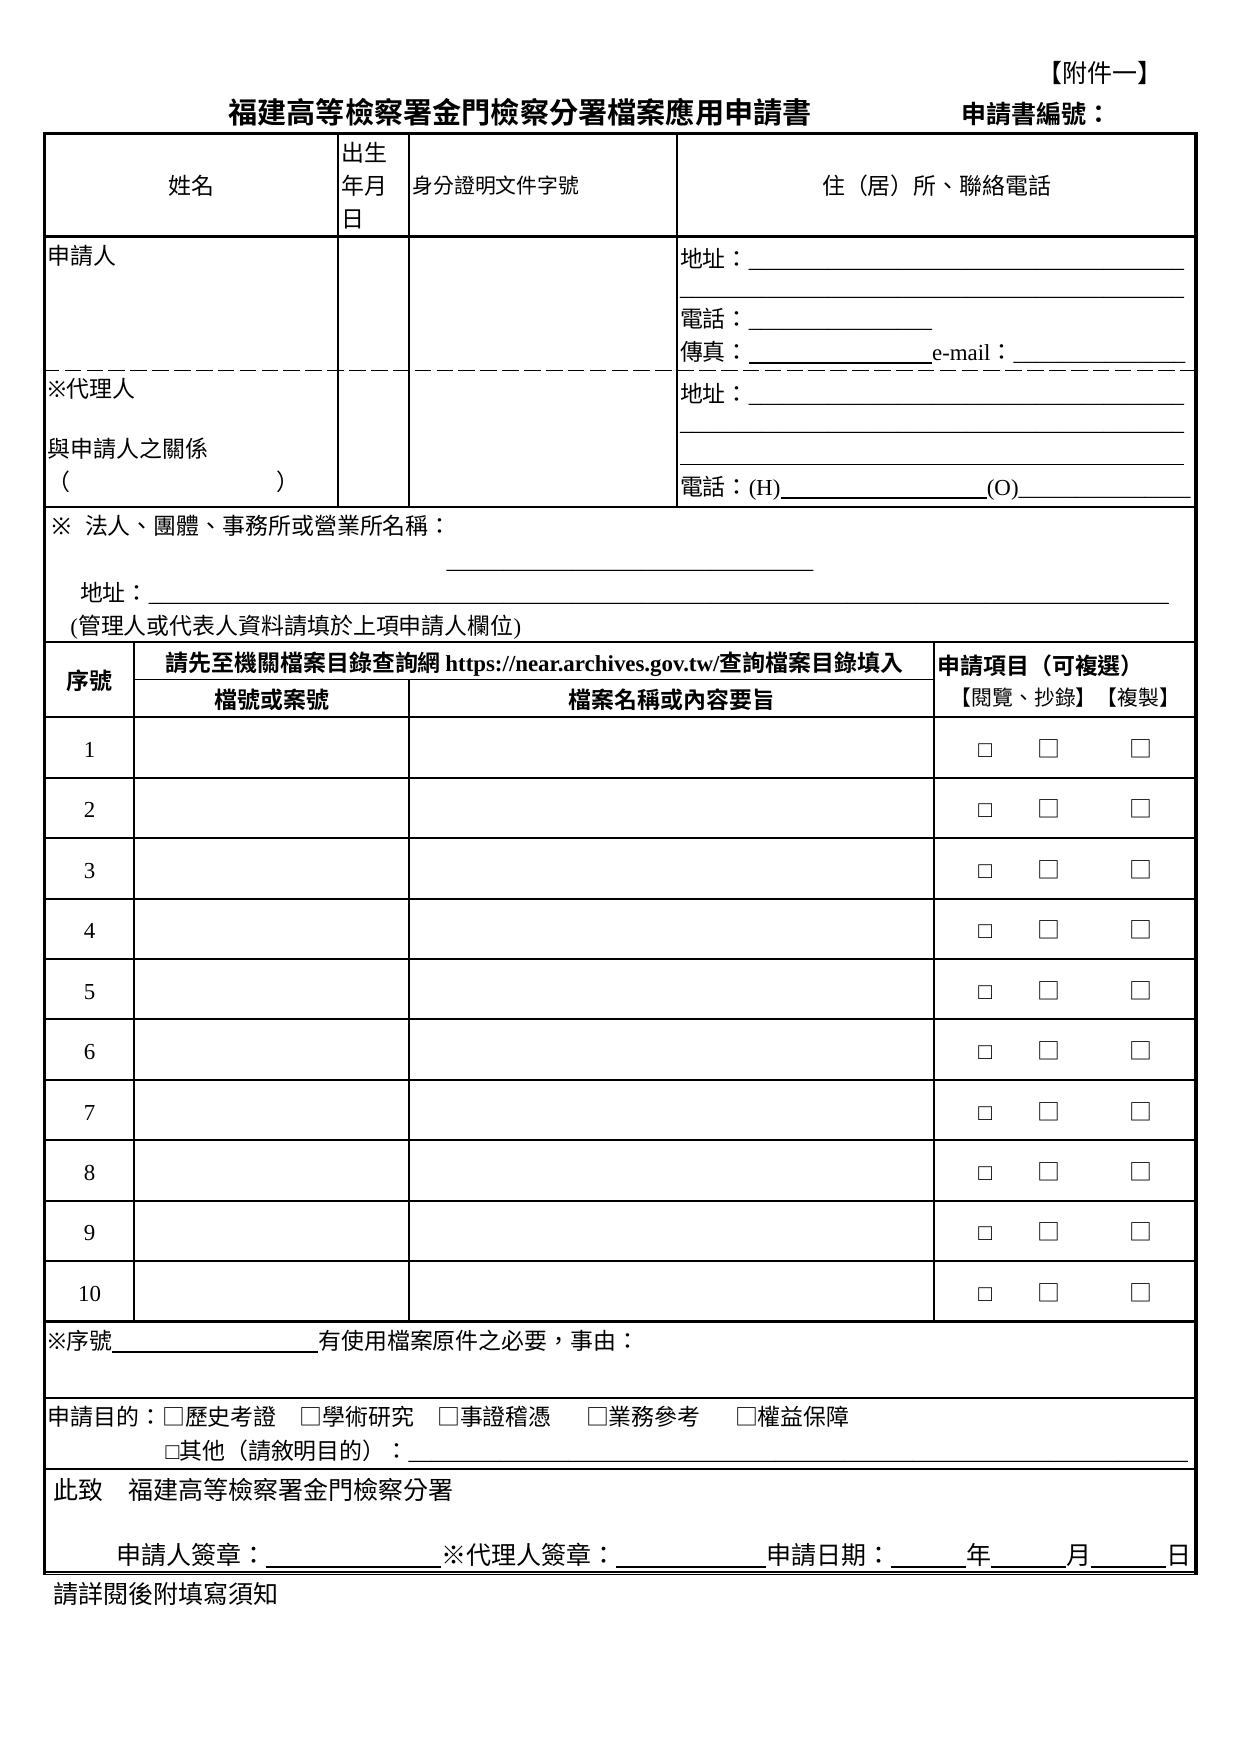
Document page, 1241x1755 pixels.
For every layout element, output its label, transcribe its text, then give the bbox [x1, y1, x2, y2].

table_cell □ □ □ [935, 1262, 1194, 1320]
table_cell 5 [46, 960, 133, 1018]
table_cell 地址：______________________________________ ____________________________________________ 電話：(H) (O)_______________ [678, 370, 1194, 506]
table_cell [410, 1262, 933, 1320]
table_cell 檔案名稱或內容要旨 [410, 680, 933, 716]
table_cell [410, 1020, 933, 1079]
table_cell ※序號 有使用檔案原件之必要，事由： [46, 1323, 1194, 1397]
table_cell [135, 839, 408, 897]
table_cell [410, 1081, 933, 1139]
table_header 姓名 [46, 135, 337, 234]
table_cell ※代理人 與申請人之關係 （ ） [46, 370, 337, 506]
table_cell 檔號或案號 [135, 680, 408, 716]
table_cell [410, 960, 933, 1018]
table_cell [410, 238, 676, 370]
table_cell 申請項目（可複選） 【閱覽、抄錄】【複製】 [935, 643, 1194, 716]
table_header 住（居）所、聯絡電話 [678, 135, 1194, 234]
table_header 身分證明文件字號 [410, 135, 676, 234]
table_cell □ □ □ [935, 1020, 1194, 1079]
table_cell [135, 1020, 408, 1079]
table_cell 法人、團體、事務所或營業所名稱： ________________________________ 地址：_________________________________________________________________________________________ (管理人或代表人資料請填於上項申請人欄位) [46, 508, 1194, 641]
text 福建高等檢察署金門檢察分署檔案應用申請書 申請書編號： [53, 89, 1187, 132]
table_cell [410, 779, 933, 837]
table_cell 2 [46, 779, 133, 837]
table_cell □ □ □ [935, 839, 1194, 897]
table_header 出生年月日 [339, 135, 408, 234]
table_cell 4 [46, 900, 133, 958]
table_cell [135, 1202, 408, 1260]
table_cell [339, 370, 408, 506]
table_cell [135, 1081, 408, 1139]
table_cell 3 [46, 839, 133, 897]
table_cell [410, 718, 933, 777]
table_cell [135, 718, 408, 777]
table_cell □ □ □ [935, 1081, 1194, 1139]
table_cell □ □ □ [935, 1141, 1194, 1199]
table_cell 8 [46, 1141, 133, 1199]
table_cell □ □ □ [935, 718, 1194, 777]
table_cell [339, 238, 408, 370]
table_cell 申請目的：□歷史考證 □學術研究 □事證稽憑 □業務參考 □權益保障 □其他（請敘明目的）：____________________________________________________________________ [46, 1399, 1194, 1468]
table_cell [410, 370, 676, 506]
table_cell 10 [46, 1262, 133, 1320]
table_cell [410, 1141, 933, 1199]
table_cell [135, 900, 408, 958]
table_cell [410, 1202, 933, 1260]
table_cell 9 [46, 1202, 133, 1260]
table_cell 請先至機關檔案目錄查詢網https://near.archives.gov.tw/查詢檔案目錄填入 [135, 643, 933, 679]
table_cell 申請人 [46, 238, 337, 370]
table_cell [135, 1262, 408, 1320]
table_cell [135, 1141, 408, 1199]
table_cell 地址：______________________________________ ____________________________________________ 電話：________________ 傳真： e-mail：_______________ [678, 238, 1194, 370]
table_cell 此致 福建高等檢察署金門檢察分署 申請人簽章： ※代理人簽章： 申請日期： 年 月 日 [46, 1470, 1194, 1571]
table_cell 1 [46, 718, 133, 777]
table_cell [410, 839, 933, 897]
text 【附件一】 [53, 53, 1187, 89]
table_cell [410, 900, 933, 958]
table_cell □ □ □ [935, 779, 1194, 837]
table_cell □ □ □ [935, 960, 1194, 1018]
table_cell 7 [46, 1081, 133, 1139]
text 請詳閱後附填寫須知 [53, 1575, 1187, 1611]
table_cell 序號 [46, 643, 133, 716]
table_cell [135, 960, 408, 1018]
table_cell □ □ □ [935, 900, 1194, 958]
table_cell [135, 779, 408, 837]
table_cell □ □ □ [935, 1202, 1194, 1260]
table_cell 6 [46, 1020, 133, 1079]
